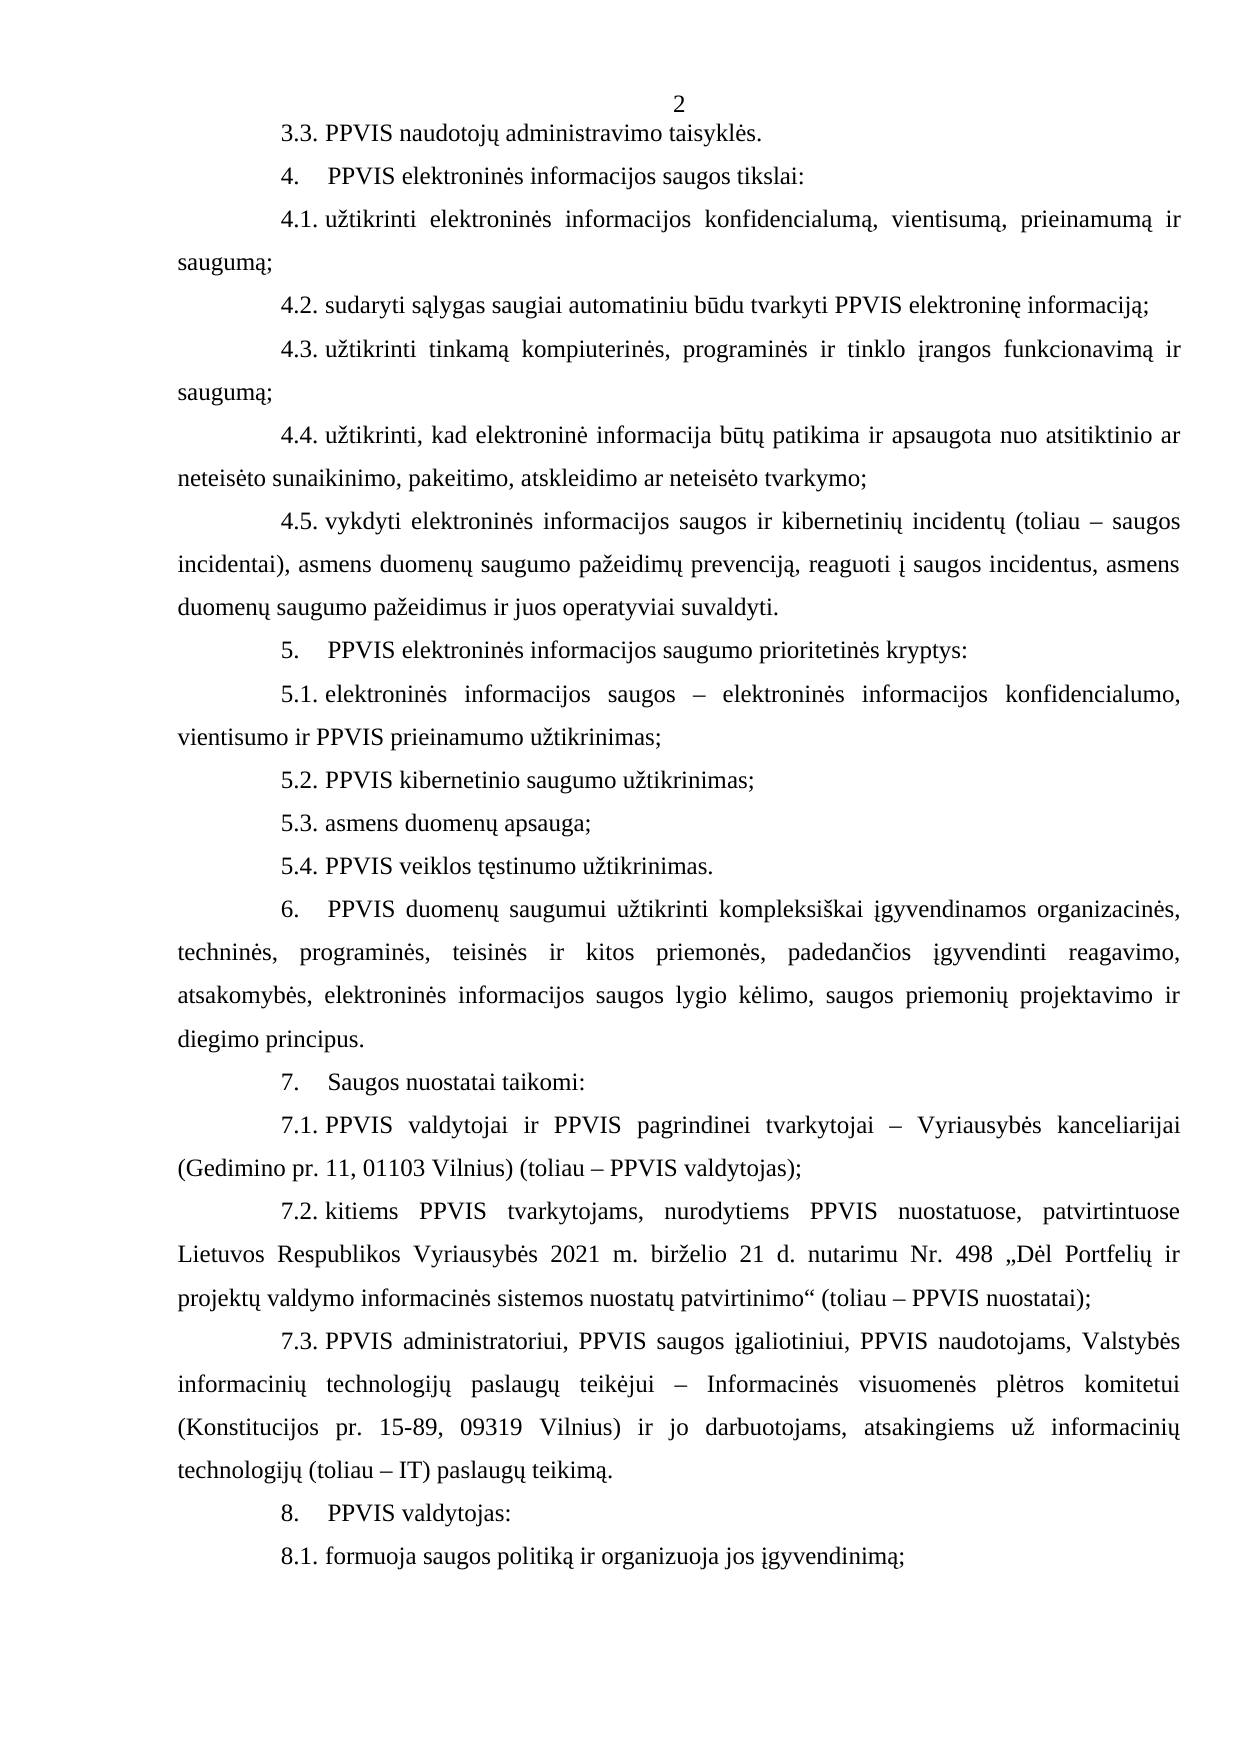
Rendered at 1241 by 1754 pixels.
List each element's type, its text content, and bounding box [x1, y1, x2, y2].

text 8. PPVIS valdytojas: [177, 1498, 1181, 1527]
text 5.4. PPVIS veiklos tęstinumo užtikrinimas. [177, 851, 1181, 880]
text 4. PPVIS elektroninės informacijos saugos tikslai: [177, 161, 1181, 190]
text 4.3. užtikrinti tinkamą kompiuterinės, programinės ir tinklo įrangos funkcionavimą ir saugumą; [177, 334, 1181, 406]
text 5. PPVIS elektroninės informacijos saugumo prioritetinės kryptys: [177, 636, 1181, 664]
text 5.3. asmens duomenų apsauga; [177, 808, 1181, 837]
text 3.3. PPVIS naudotojų administravimo taisyklės. [177, 118, 1181, 147]
text 5.2. PPVIS kibernetinio saugumo užtikrinimas; [177, 765, 1181, 794]
text 4.4. užtikrinti, kad elektroninė informacija būtų patikima ir apsaugota nuo atsitiktinio ar neteisėto sunaikinimo, pakeitimo, atskleidimo ar neteisėto tvarkymo; [177, 420, 1181, 492]
text 7. Saugos nuostatai taikomi: [177, 1067, 1181, 1096]
text 7.1. PPVIS valdytojai ir PPVIS pagrindinei tvarkytojai – Vyriausybės kanceliarijai (Gedimino pr. 11, 01103 Vilnius) (toliau – PPVIS valdytojas); [177, 1110, 1181, 1182]
text 6. PPVIS duomenų saugumui užtikrinti kompleksiškai įgyvendinamos organizacinės, techninės, programinės, teisinės ir kitos priemonės, padedančios įgyvendinti reagavimo, atsakomybės, elektroninės informacijos saugos lygio kėlimo, saugos priemonių projektavimo ir diegimo principus. [177, 894, 1181, 1052]
text 4.5. vykdyti elektroninės informacijos saugos ir kibernetinių incidentų (toliau – saugos incidentai), asmens duomenų saugumo pažeidimų prevenciją, reaguoti į saugos incidentus, asmens duomenų saugumo pažeidimus ir juos operatyviai suvaldyti. [177, 506, 1181, 621]
text 8.1. formuoja saugos politiką ir organizuoja jos įgyvendinimą; [177, 1541, 1181, 1570]
text 7.3. PPVIS administratoriui, PPVIS saugos įgaliotiniui, PPVIS naudotojams, Valstybės informacinių technologijų paslaugų teikėjui – Informacinės visuomenės plėtros komitetui (Konstitucijos pr. 15-89, 09319 Vilnius) ir jo darbuotojams, atsakingiems už informacinių technologijų (toliau – IT) paslaugų teikimą. [177, 1326, 1181, 1484]
text 7.2. kitiems PPVIS tvarkytojams, nurodytiems PPVIS nuostatuose, patvirtintuose Lietuvos Respublikos Vyriausybės 2021 m. birželio 21 d. nutarimu Nr. 498 „Dėl Portfelių ir projektų valdymo informacinės sistemos nuostatų patvirtinimo“ (toliau – PPVIS nuostatai); [177, 1196, 1181, 1311]
text 5.1. elektroninės informacijos saugos – elektroninės informacijos konfidencialumo, vientisumo ir PPVIS prieinamumo užtikrinimas; [177, 679, 1181, 751]
text 4.2. sudaryti sąlygas saugiai automatiniu būdu tvarkyti PPVIS elektroninę informaciją; [177, 291, 1181, 319]
text 4.1. užtikrinti elektroninės informacijos konfidencialumą, vientisumą, prieinamumą ir saugumą; [177, 204, 1181, 276]
